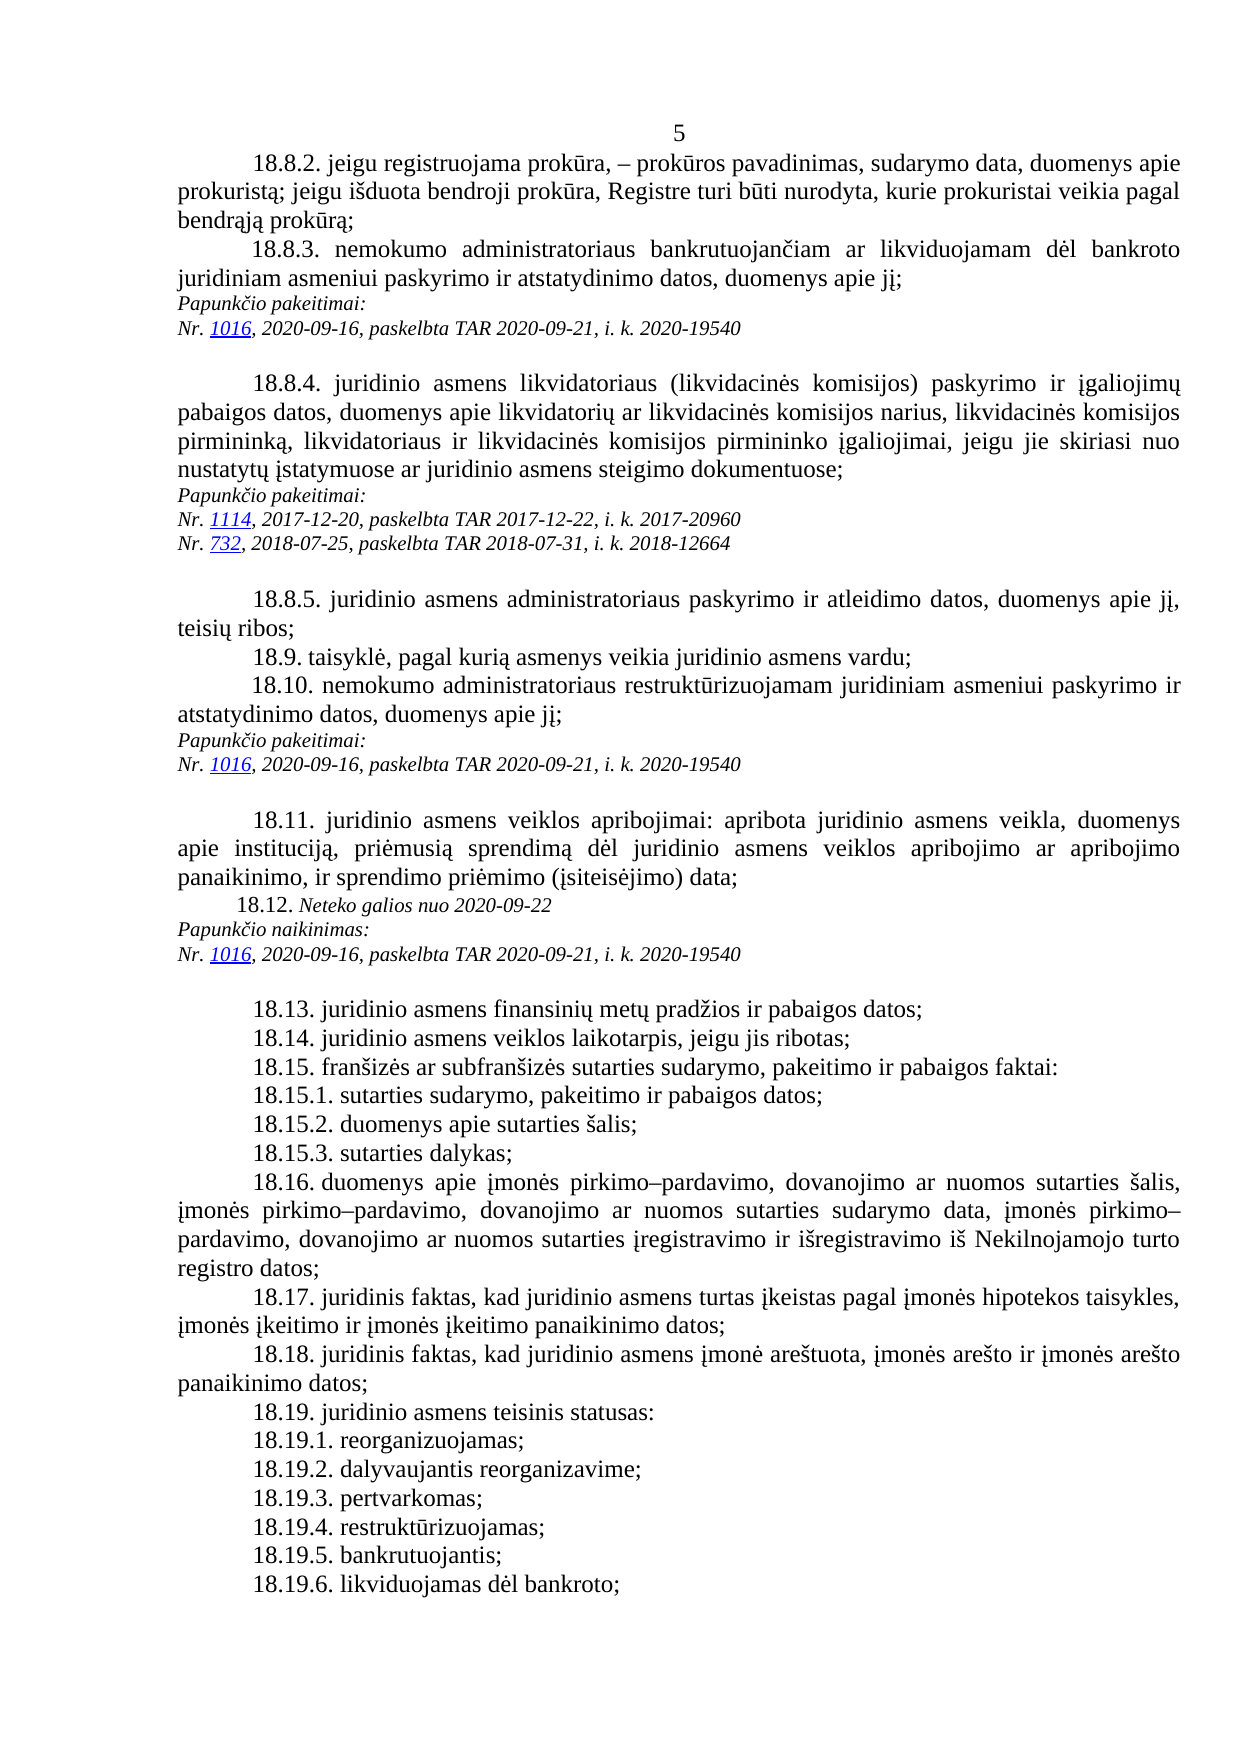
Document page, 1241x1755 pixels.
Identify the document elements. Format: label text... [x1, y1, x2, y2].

text 18.19.4. restruktūrizuojamas; [177, 1512, 1181, 1541]
text 18.11. juridinio asmens veiklos apribojimai: apribota juridinio asmens veikla, duomenys apie instituciją, priėmusią sprendimą dėl juridinio asmens veiklos apribojimo ar apribojimo panaikinimo, ir sprendimo priėmimo (įsiteisėjimo) data; [177, 805, 1181, 891]
text Papunkčio naikinimas: [177, 917, 1181, 941]
text Nr. 1114, 2017-12-20, paskelbta TAR 2017-12-22, i. k. 2017-20960 [177, 507, 1181, 531]
text 18.12. Neteko galios nuo 2020-09-22 [177, 891, 1181, 917]
text 18.19. juridinio asmens teisinis statusas: [177, 1397, 1181, 1426]
text Nr. 732, 2018-07-25, paskelbta TAR 2018-07-31, i. k. 2018-12664 [177, 531, 1181, 555]
text 18.13. juridinio asmens finansinių metų pradžios ir pabaigos datos; [177, 994, 1181, 1023]
text Nr. 1016, 2020-09-16, paskelbta TAR 2020-09-21, i. k. 2020-19540 [177, 941, 1181, 966]
text 18.10. nemokumo administratoriaus restruktūrizuojamam juridiniam asmeniui paskyrimo ir atstatydinimo datos, duomenys apie jį; [177, 670, 1181, 728]
text 18.15.1. sutarties sudarymo, pakeitimo ir pabaigos datos; [177, 1081, 1181, 1109]
text 18.8.4. juridinio asmens likvidatoriaus (likvidacinės komisijos) paskyrimo ir įgaliojimų pabaigos datos, duomenys apie likvidatorių ar likvidacinės komisijos narius, likvidacinės komisijos pirmininką, likvidatoriaus ir likvidacinės komisijos pirmininko įgaliojimai, jeigu jie skiriasi nuo nustatytų įstatymuose ar juridinio asmens steigimo dokumentuose; [177, 368, 1181, 483]
text 18.8.3. nemokumo administratoriaus bankrutuojančiam ar likviduojamam dėl bankroto juridiniam asmeniui paskyrimo ir atstatydinimo datos, duomenys apie jį; [177, 234, 1181, 291]
text 18.19.2. dalyvaujantis reorganizavime; [177, 1454, 1181, 1483]
text 18.19.1. reorganizuojamas; [177, 1426, 1181, 1454]
text Papunkčio pakeitimai: [177, 291, 1181, 315]
text 18.8.2. jeigu registruojama prokūra, – prokūros pavadinimas, sudarymo data, duomenys apie prokuristą; jeigu išduota bendroji prokūra, Registre turi būti nurodyta, kurie prokuristai veikia pagal bendrąją prokūrą; [177, 148, 1181, 234]
text 18.9. taisyklė, pagal kurią asmenys veikia juridinio asmens vardu; [177, 642, 1181, 670]
text 18.19.3. pertvarkomas; [177, 1483, 1181, 1512]
text 18.16. duomenys apie įmonės pirkimo–pardavimo, dovanojimo ar nuomos sutarties šalis, įmonės pirkimo–pardavimo, dovanojimo ar nuomos sutarties sudarymo data, įmonės pirkimo–pardavimo, dovanojimo ar nuomos sutarties įregistravimo ir išregistravimo iš Nekilnojamojo turto registro datos; [177, 1167, 1181, 1282]
text 18.17. juridinis faktas, kad juridinio asmens turtas įkeistas pagal įmonės hipotekos taisykles, įmonės įkeitimo ir įmonės įkeitimo panaikinimo datos; [177, 1282, 1181, 1339]
text Nr. 1016, 2020-09-16, paskelbta TAR 2020-09-21, i. k. 2020-19540 [177, 315, 1181, 339]
text 18.14. juridinio asmens veiklos laikotarpis, jeigu jis ribotas; [177, 1023, 1181, 1052]
text 18.8.5. juridinio asmens administratoriaus paskyrimo ir atleidimo datos, duomenys apie jį, teisių ribos; [177, 584, 1181, 642]
text 18.15.2. duomenys apie sutarties šalis; [177, 1109, 1181, 1138]
text 18.15. franšizės ar subfranšizės sutarties sudarymo, pakeitimo ir pabaigos faktai: [177, 1052, 1181, 1081]
text Papunkčio pakeitimai: [177, 728, 1181, 752]
text 18.19.6. likviduojamas dėl bankroto; [177, 1569, 1181, 1598]
text 18.19.5. bankrutuojantis; [177, 1541, 1181, 1569]
text Nr. 1016, 2020-09-16, paskelbta TAR 2020-09-21, i. k. 2020-19540 [177, 752, 1181, 776]
text 18.18. juridinis faktas, kad juridinio asmens įmonė areštuota, įmonės arešto ir įmonės arešto panaikinimo datos; [177, 1339, 1181, 1397]
text Papunkčio pakeitimai: [177, 483, 1181, 507]
text 18.15.3. sutarties dalykas; [177, 1138, 1181, 1167]
